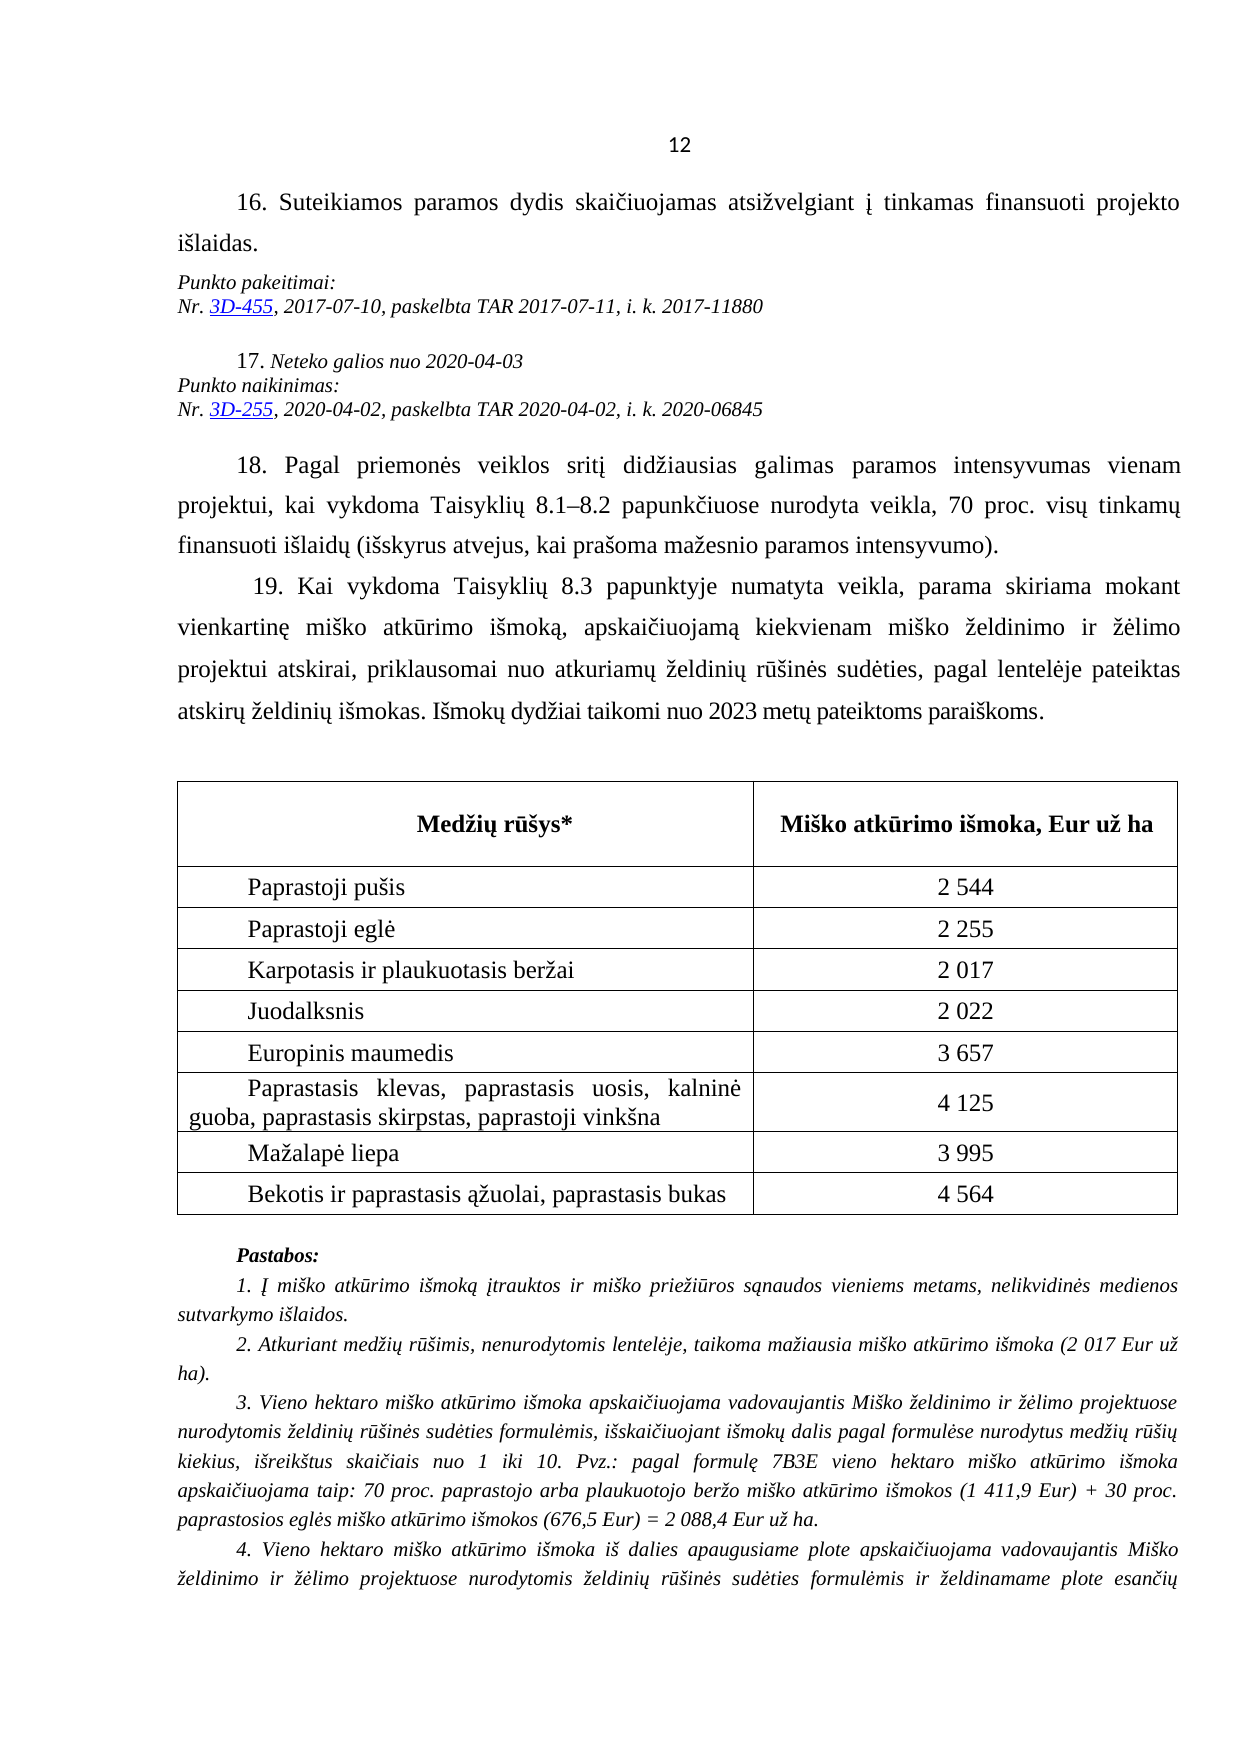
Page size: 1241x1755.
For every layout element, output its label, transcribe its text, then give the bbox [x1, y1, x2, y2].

text Punkto pakeitimai: [177, 270, 1181, 294]
table_cell Karpotasis ir plaukuotasis beržai [178, 949, 753, 989]
table_cell Europinis maumedis [178, 1032, 753, 1072]
table_cell Paprastoji pušis [178, 867, 753, 907]
text Punkto naikinimas: [177, 373, 1181, 397]
table_cell 2 544 [754, 867, 1177, 907]
table_header Miško atkūrimo išmoka, Eur už ha [754, 782, 1177, 866]
table_header Medžių rūšys* [178, 782, 753, 866]
text Pastabos: [177, 1243, 1181, 1267]
text 3. Vieno hektaro miško atkūrimo išmoka apskaičiuojama vadovaujantis Miško želdinimo ir žėlimo projektuose nurodytomis želdinių rūšinės sudėties formulėmis, išskaičiuojant išmokų dalis pagal formulėse nurodytus medžių rūšių kiekius, išreikštus skaičiais nuo 1 iki 10. Pvz.: pagal formulę 7B3E vieno hektaro miško atkūrimo išmoka apskaičiuojama taip: 70 proc. paprastojo arba plaukuotojo beržo miško atkūrimo išmokos (1 411,9 Eur) + 30 proc. paprastosios eglės miško atkūrimo išmokos (676,5 Eur) = 2 088,4 Eur už ha. [177, 1390, 1181, 1531]
text 19. Kai vykdoma Taisyklių 8.3 papunktyje numatyta veikla, parama skiriama mokant vienkartinę miško atkūrimo išmoką, apskaičiuojamą kiekvienam miško želdinimo ir žėlimo projektui atskirai, priklausomai nuo atkuriamų želdinių rūšinės sudėties, pagal lentelėje pateiktas atskirų želdinių išmokas. Išmokų dydžiai taikomi nuo 2023 metų pateiktoms paraiškoms. [177, 571, 1181, 724]
text Nr. 3D-455, 2017-07-10, paskelbta TAR 2017-07-11, i. k. 2017-11880 [177, 294, 1181, 318]
table_cell Mažalapė liepa [178, 1132, 753, 1172]
table_cell 2 255 [754, 908, 1177, 948]
table_cell 4 125 [754, 1073, 1177, 1131]
text 4. Vieno hektaro miško atkūrimo išmoka iš dalies apaugusiame plote apskaičiuojama vadovaujantis Miško želdinimo ir žėlimo projektuose nurodytomis želdinių rūšinės sudėties formulėmis ir želdinamame plote esančių [177, 1537, 1181, 1590]
table_cell 3 657 [754, 1032, 1177, 1072]
text 1. Į miško atkūrimo išmoką įtrauktos ir miško priežiūros sąnaudos vieniems metams, nelikvidinės medienos sutvarkymo išlaidos. [177, 1273, 1181, 1326]
text Nr. 3D-255, 2020-04-02, paskelbta TAR 2020-04-02, i. k. 2020-06845 [177, 397, 1181, 421]
table_cell 2 017 [754, 949, 1177, 989]
text 18. Pagal priemonės veiklos sritį didžiausias galimas paramos intensyvumas vienam projektui, kai vykdoma Taisyklių 8.1–8.2 papunkčiuose nurodyta veikla, 70 proc. visų tinkamų finansuoti išlaidų (išskyrus atvejus, kai prašoma mažesnio paramos intensyvumo). [177, 450, 1181, 559]
text 17. Neteko galios nuo 2020-04-03 [177, 347, 1181, 373]
text 16. Suteikiamos paramos dydis skaičiuojamas atsižvelgiant į tinkamas finansuoti projekto išlaidas. [177, 187, 1181, 257]
table_cell Bekotis ir paprastasis ąžuolai, paprastasis bukas [178, 1173, 753, 1213]
table_cell Paprastasis klevas, paprastasis uosis, kalninė guoba, paprastasis skirpstas, paprastoji vinkšna [178, 1073, 753, 1131]
table_cell Juodalksnis [178, 991, 753, 1031]
text 2. Atkuriant medžių rūšimis, nenurodytomis lentelėje, taikoma mažiausia miško atkūrimo išmoka (2 017 Eur už ha). [177, 1332, 1181, 1385]
table_cell 3 995 [754, 1132, 1177, 1172]
table_cell 4 564 [754, 1173, 1177, 1213]
table_cell Paprastoji eglė [178, 908, 753, 948]
table_cell 2 022 [754, 991, 1177, 1031]
